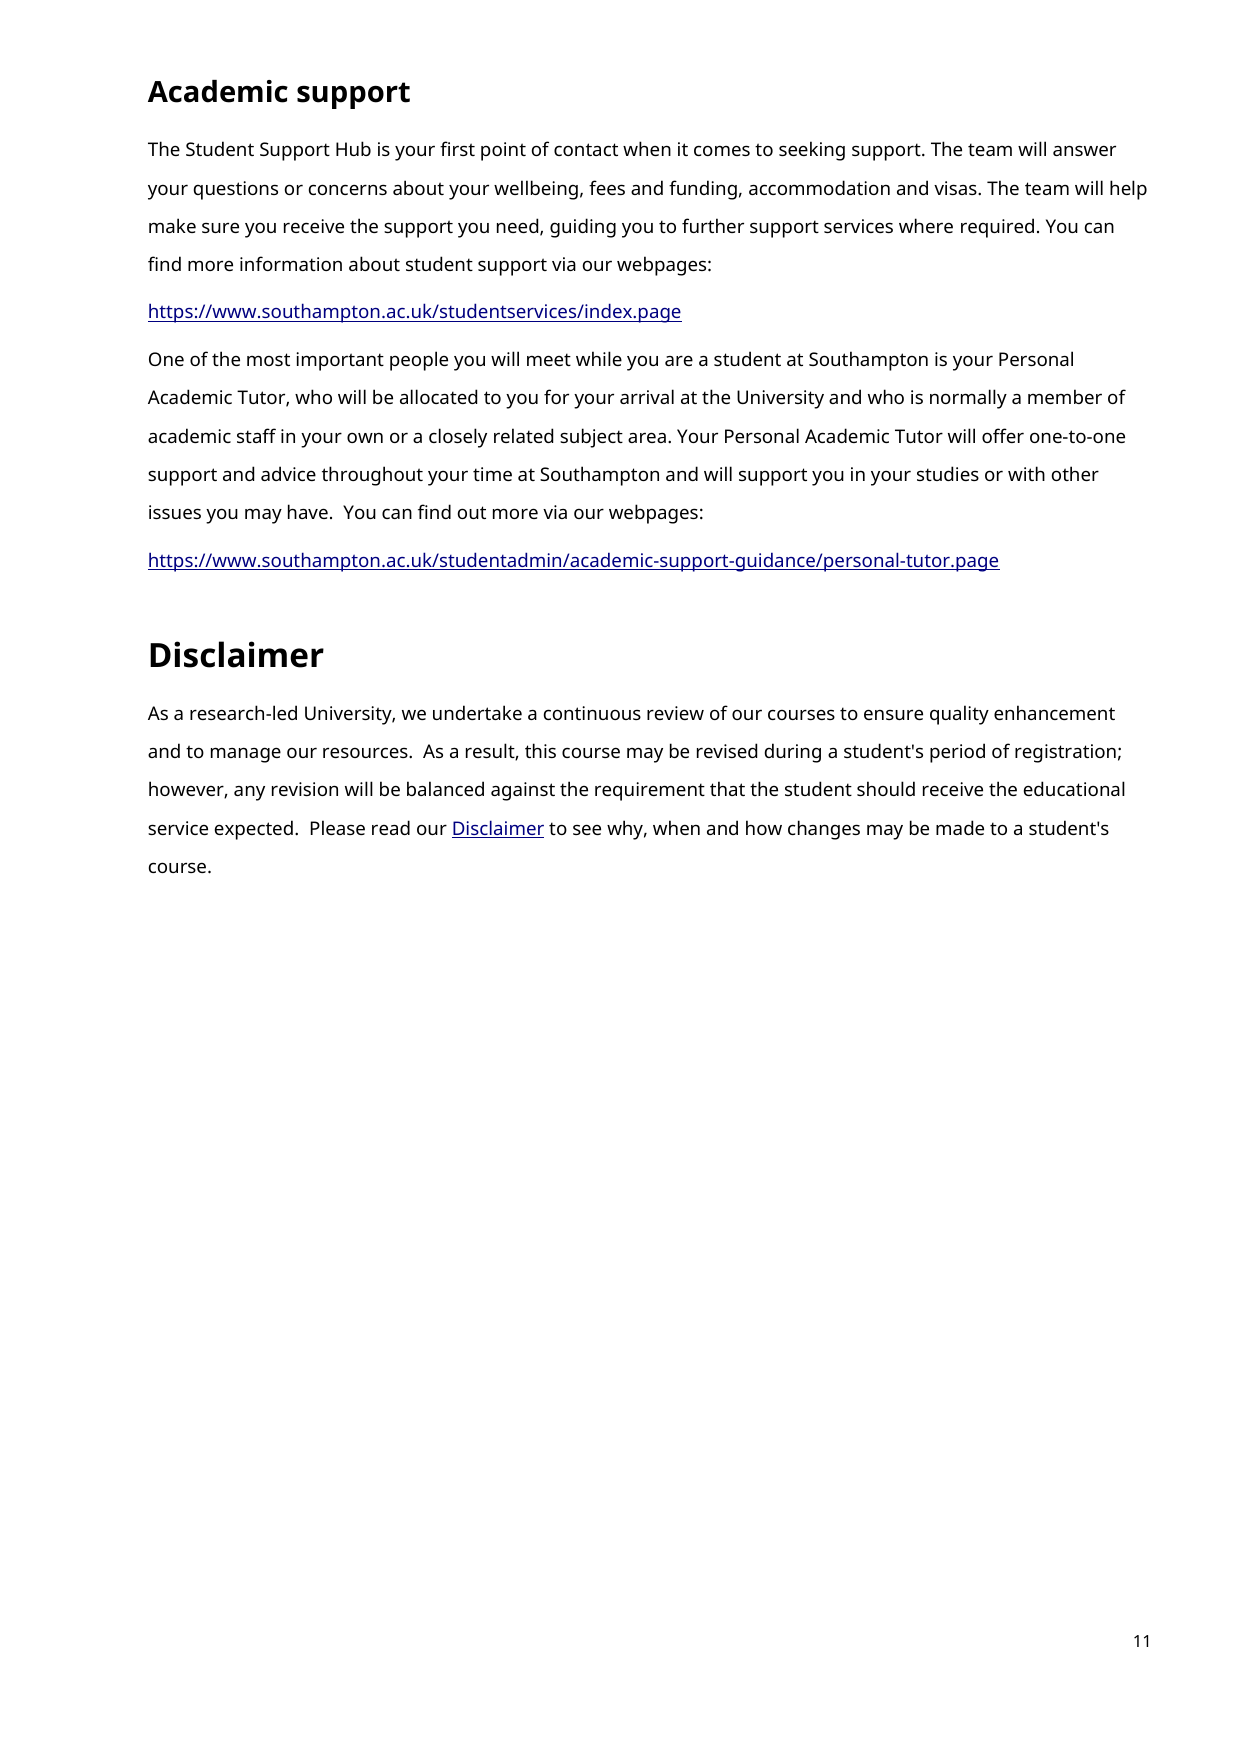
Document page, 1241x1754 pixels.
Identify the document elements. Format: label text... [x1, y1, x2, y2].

text One of the most important people you will meet while you are a student at Southampton is your Personal Academic Tutor, who will be allocated to you for your arrival at the University and who is normally a member of academic staff in your own or a closely related subject area. Your Personal Academic Tutor will offer one-to-one support and advice throughout your time at Southampton and will support you in your studies or with other issues you may have. You can find out more via our webpages: [148, 346, 1152, 525]
text https://www.southampton.ac.uk/studentadmin/academic-support-guidance/personal-tutor.page [148, 547, 1152, 572]
text As a research-led University, we undertake a continuous review of our courses to ensure quality enhancement and to manage our resources. As a result, this course may be revised during a student's period of registration; however, any revision will be balanced against the requirement that the student should receive the educational service expected. Please read our Disclaimer to see why, when and how changes may be made to a student's course. [148, 700, 1152, 879]
text https://www.southampton.ac.uk/studentservices/index.page [148, 299, 1152, 324]
subtitle Disclaimer [148, 632, 1152, 677]
text The Student Support Hub is your first point of contact when it comes to seeking support. The team will answer your questions or concerns about your wellbeing, fees and funding, accommodation and visas. The team will help make sure you receive the support you need, guiding you to further support services where required. You can find more information about student support via our webpages: [148, 137, 1152, 277]
subtitle Academic support [148, 71, 1152, 111]
